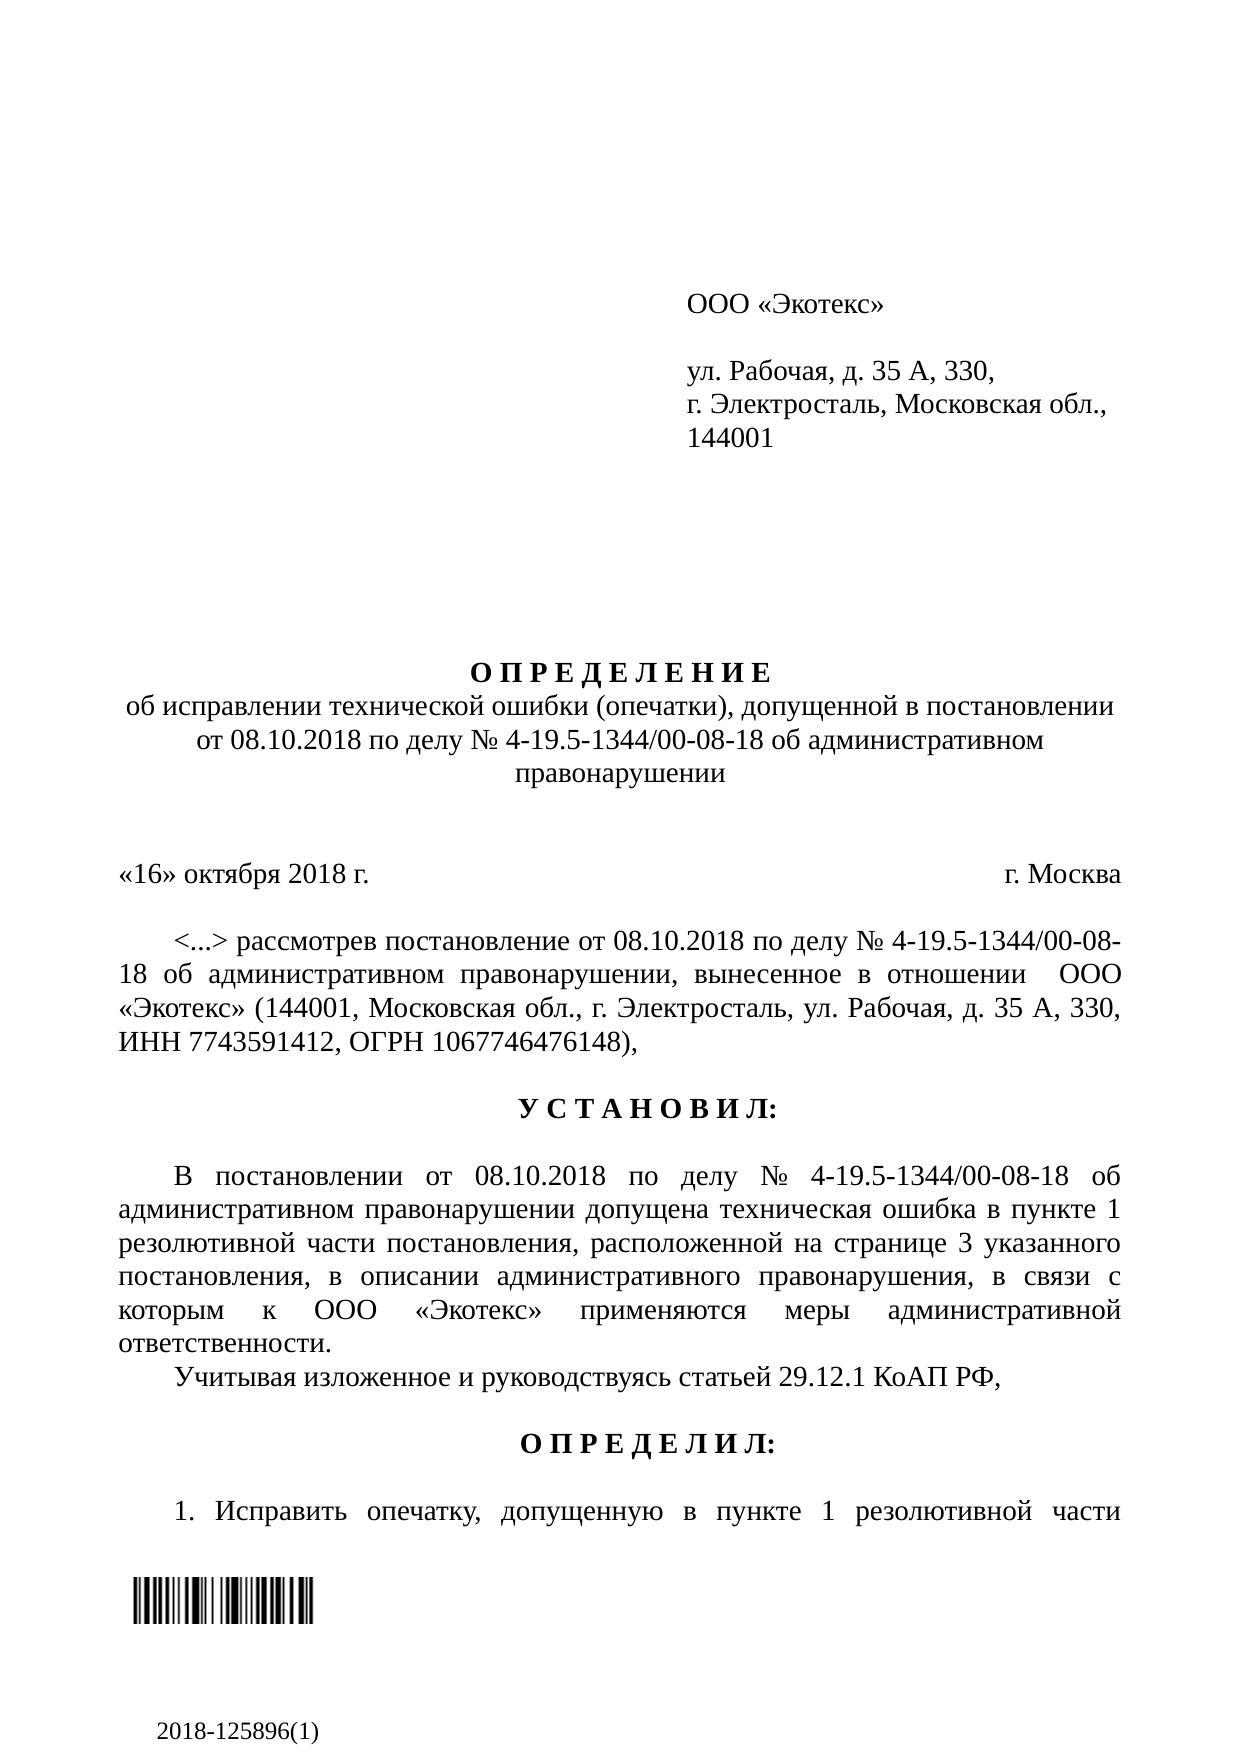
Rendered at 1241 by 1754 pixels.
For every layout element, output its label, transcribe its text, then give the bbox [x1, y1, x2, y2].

text О П Р Е Д Е Л Е Н И Е [118, 655, 1122, 688]
text <...> рассмотрев постановление от 08.10.2018 по делу № 4-19.5-1344/00-08-18 об административном правонарушении, вынесенное в отношении ООО «Экотекс» (144001, Московская обл., г. Электросталь, ул. Рабочая, д. 35 А, 330, ИНН 7743591412, ОГРН 1067746476148), [118, 923, 1122, 1057]
text г. Электросталь, Московская обл., [118, 386, 1122, 420]
text ООО «Экотекс» [118, 286, 1122, 319]
picture [118, 1577, 331, 1624]
text Учитывая изложенное и руководствуясь статьей 29.12.1 КоАП РФ, [118, 1359, 1122, 1393]
text 1. Исправить опечатку, допущенную в пункте 1 резолютивной части [118, 1493, 1122, 1527]
text В постановлении от 08.10.2018 по делу № 4-19.5-1344/00-08-18 об административном правонарушении допущена техническая ошибка в пункте 1 резолютивной части постановления, расположенной на странице 3 указанного постановления, в описании административного правонарушения, в связи с которым к ООО «Экотекс» применяются меры административной ответственности. [118, 1158, 1122, 1359]
text об исправлении технической ошибки (опечатки), допущенной в постановлении от 08.10.2018 по делу № 4-19.5-1344/00-08-18 об административном правонарушении [118, 688, 1122, 789]
text 144001 [118, 420, 1122, 453]
text «16» октября 2018 г. г. Москва [118, 856, 1122, 889]
text О П Р Е Д Е Л И Л: [118, 1426, 1122, 1460]
text ул. Рабочая, д. 35 А, 330, [118, 353, 1122, 386]
text У С Т А Н О В И Л: [118, 1091, 1122, 1124]
